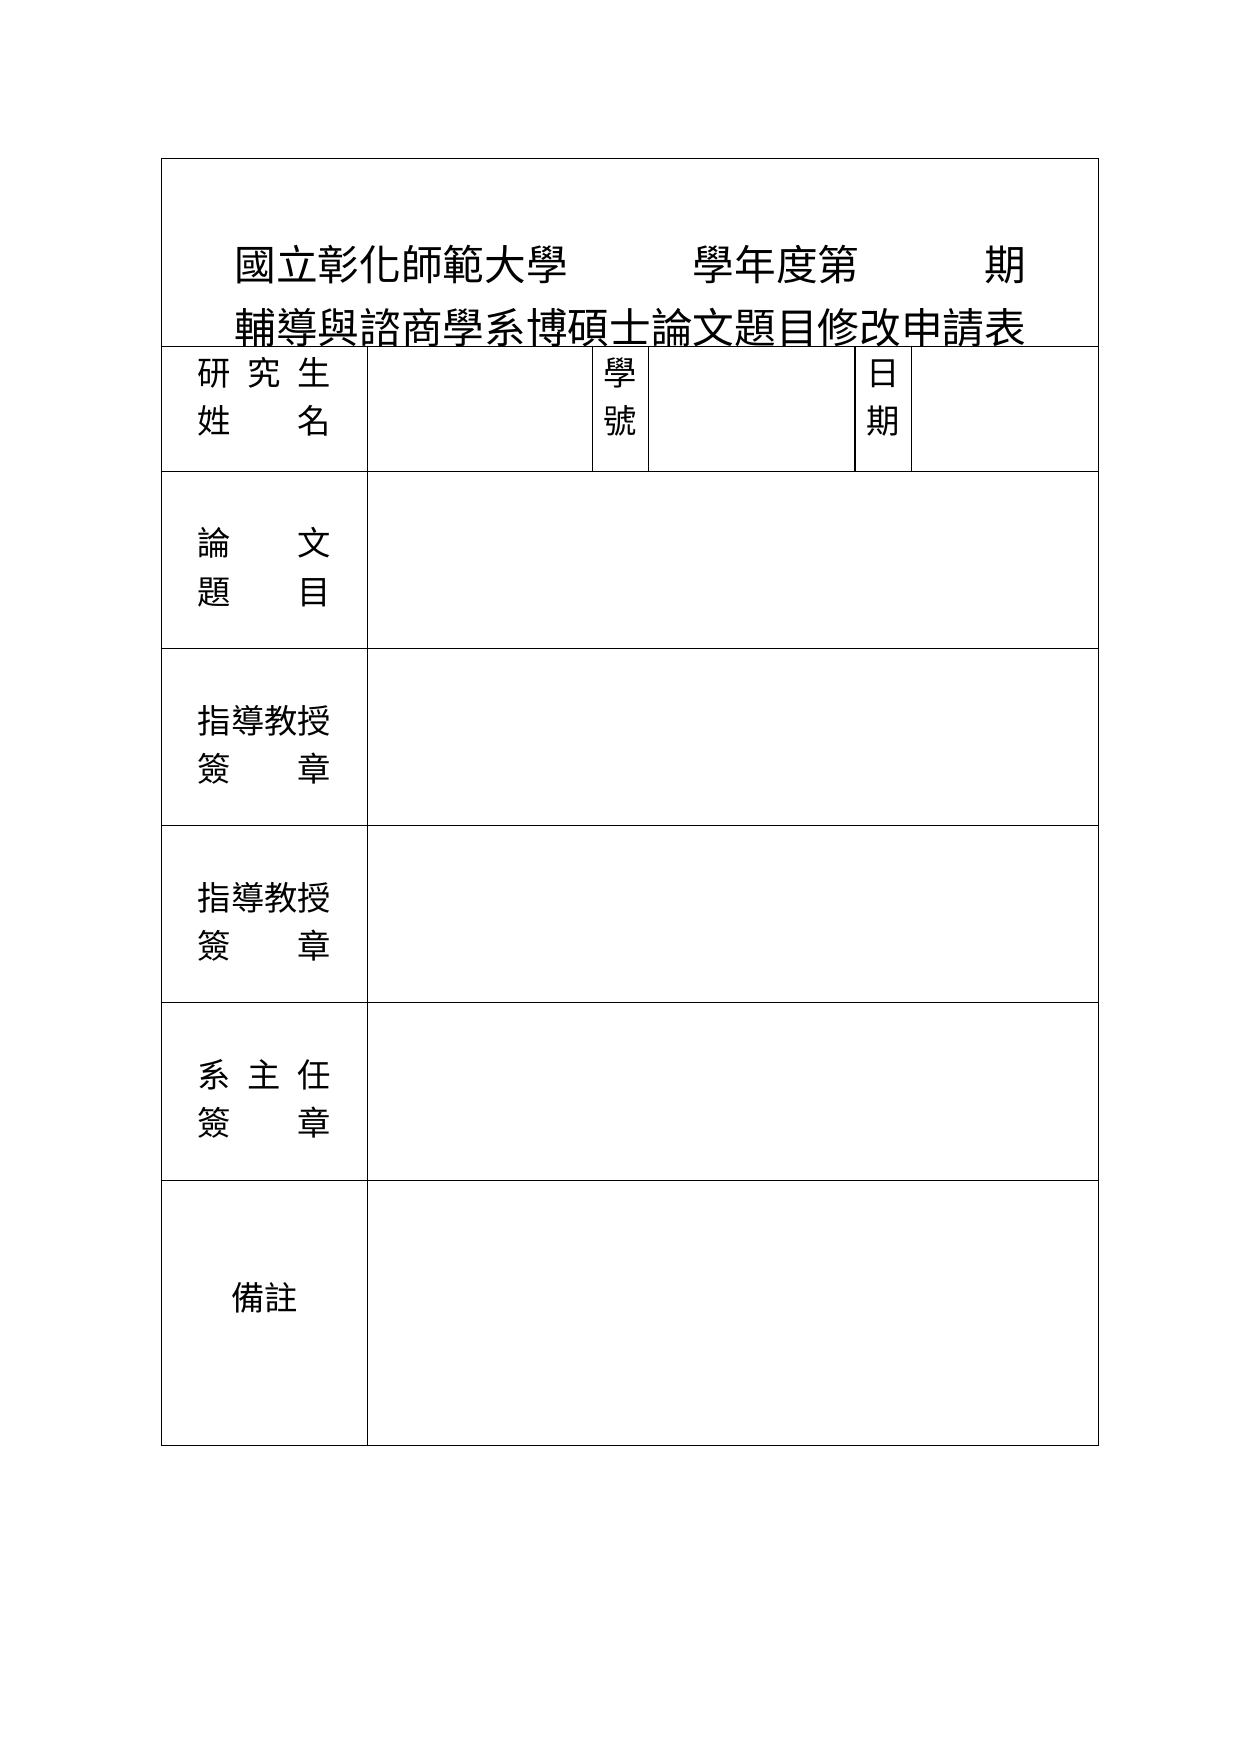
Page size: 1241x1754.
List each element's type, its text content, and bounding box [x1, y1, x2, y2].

table_header 國立彰化師範大學 學年度第 期 輔導與諮商學系博碩士論文題目修改申請表 [162, 159, 1098, 346]
table_cell 備註 [162, 1181, 367, 1445]
table_cell [368, 347, 592, 471]
table_cell 指導教授 簽 章 [162, 649, 367, 825]
table_cell [368, 472, 1098, 648]
table_cell 論 文 題 目 [162, 472, 367, 648]
table_cell [368, 1181, 1098, 1445]
table_cell 研 究 生 姓 名 [162, 347, 367, 471]
table_cell [368, 1003, 1098, 1179]
table_cell 日期 [856, 347, 911, 471]
table_cell [368, 826, 1098, 1002]
table_cell 學 號 [593, 347, 648, 471]
table_cell 系 主 任 簽 章 [162, 1003, 367, 1179]
table_cell [649, 347, 854, 471]
table_cell [912, 347, 1098, 471]
table_cell 指導教授 簽 章 [162, 826, 367, 1002]
table_cell [368, 649, 1098, 825]
